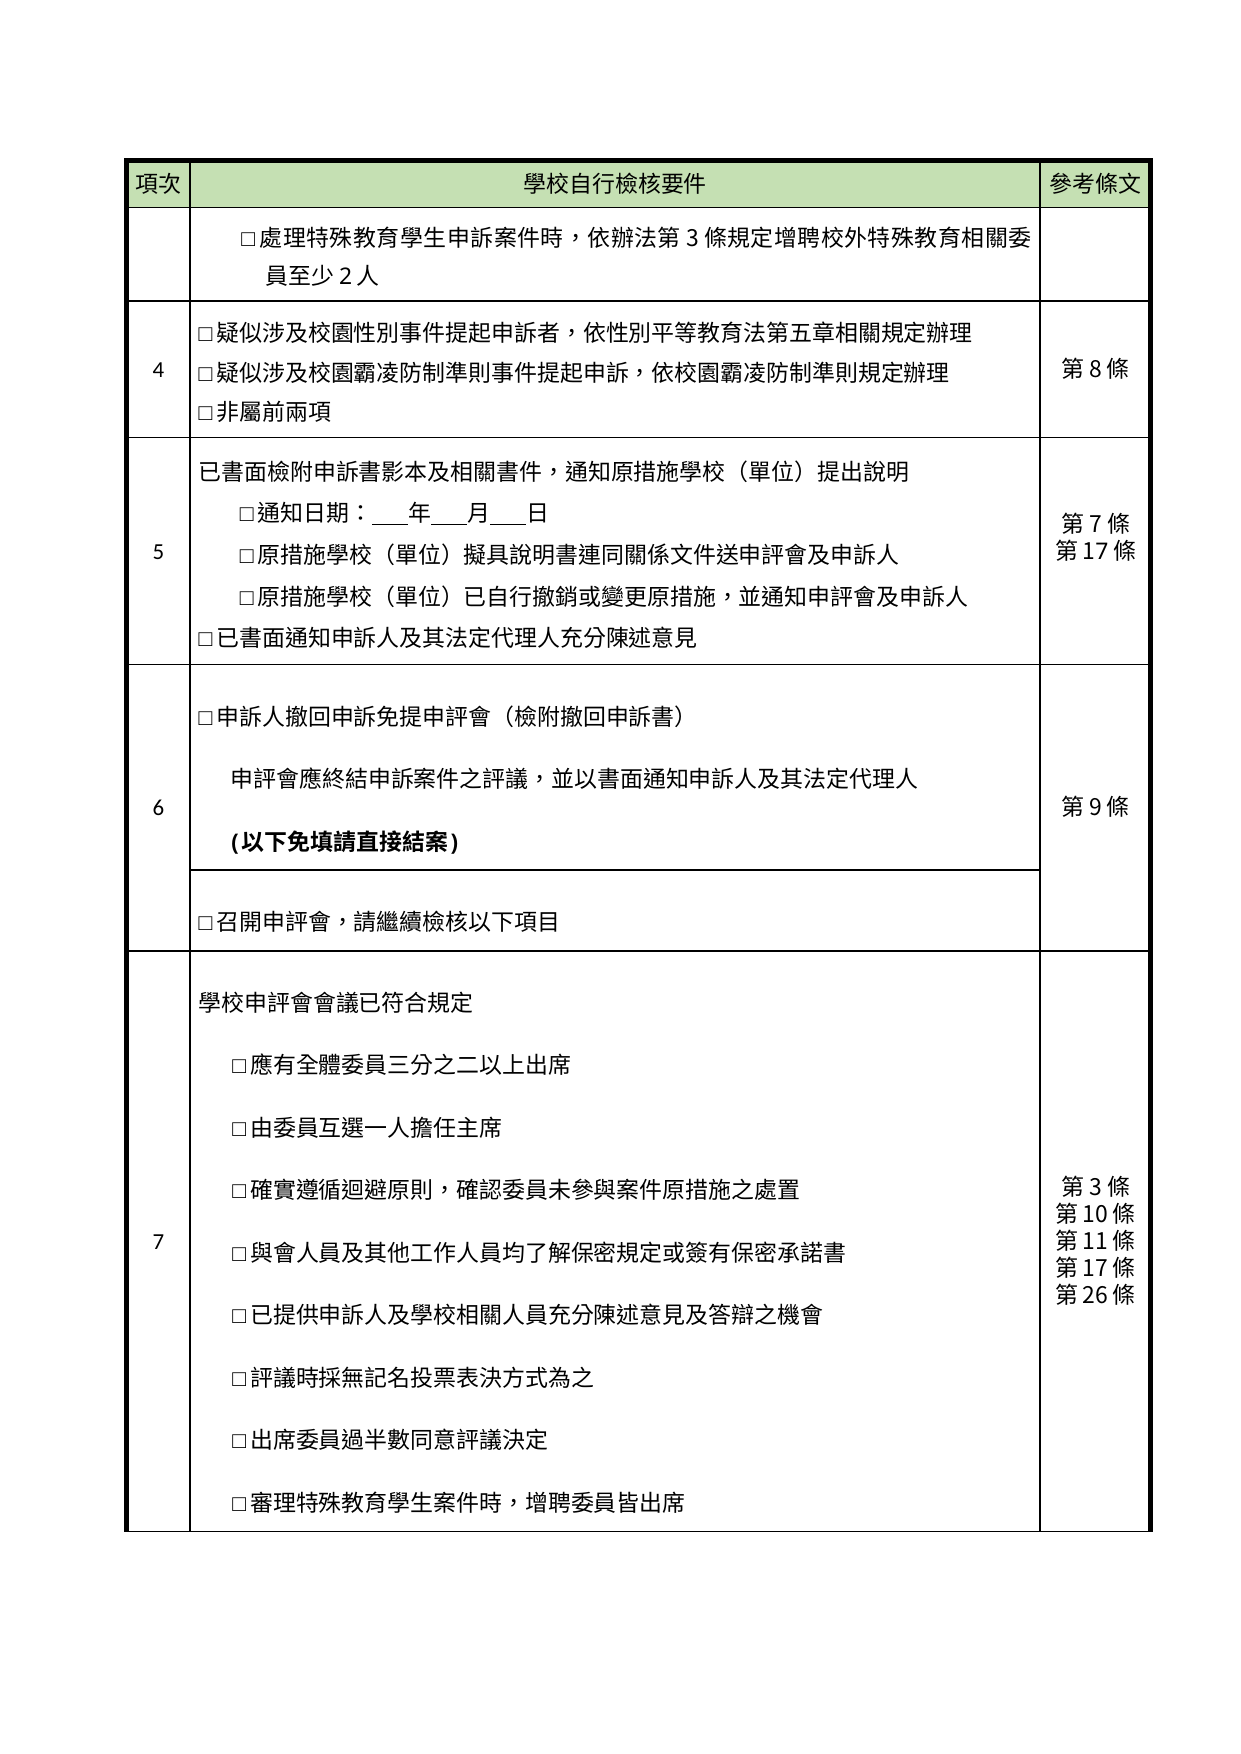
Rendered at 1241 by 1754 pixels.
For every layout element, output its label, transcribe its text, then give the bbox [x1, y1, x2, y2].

table_cell □疑似涉及校園性別事件提起申訴者，依性別平等教育法第五章相關規定辦理 □疑似涉及校園霸凌防制準則事件提起申訴，依校園霸凌防制準則規定辦理 □非屬前兩項 [191, 302, 1039, 437]
table_cell 第8條 [1041, 302, 1148, 437]
table_header 學校自行檢核要件 [191, 163, 1039, 207]
table_cell 第9條 [1041, 665, 1148, 950]
table_cell 第 7 條 第17條 [1041, 438, 1148, 663]
table_cell 已書面檢附申訴書影本及相關書件，通知原措施學校（單位）提出說明 □通知日期： 年 月 日 □原措施學校（單位）擬具說明書連同關係文件送申評會及申訴人 □原措施學校（單位）已自行撤銷或變更原措施，並通知申評會及申訴人 □已書面通知申訴人及其法定代理人充分陳述意見 [191, 438, 1039, 663]
table_cell [1041, 208, 1148, 300]
table_cell □申訴人撤回申訴免提申評會（檢附撤回申訴書） 申評會應終結申訴案件之評議，並以書面通知申訴人及其法定代理人 (以下免填請直接結案) [191, 665, 1039, 869]
table_cell 第 3 條 第10條 第11條 第17條 第26條 [1041, 952, 1148, 1531]
table_cell □召開申評會，請繼續檢核以下項目 [191, 871, 1039, 950]
table_cell 4 [129, 302, 189, 437]
table_cell 6 [129, 665, 189, 950]
table_header 參考條文 [1041, 163, 1148, 207]
table_cell 學校申評會會議已符合規定 □應有全體委員三分之二以上出席 □由委員互選一人擔任主席 □確實遵循迴避原則，確認委員未參與案件原措施之處置 □與會人員及其他工作人員均了解保密規定或簽有保密承諾書 □已提供申訴人及學校相關人員充分陳述意見及答辯之機會 □評議時採無記名投票表決方式為之 □出席委員過半數同意評議決定 □審理特殊教育學生案件時，增聘委員皆出席 [191, 952, 1039, 1531]
table_cell □處理特殊教育學生申訴案件時，依辦法第3條規定增聘校外特殊教育相關委員至少2人 [191, 208, 1039, 300]
table_cell [129, 208, 189, 300]
table_header 項次 [129, 163, 189, 207]
table_cell 7 [129, 952, 189, 1531]
table_cell 5 [129, 438, 189, 663]
